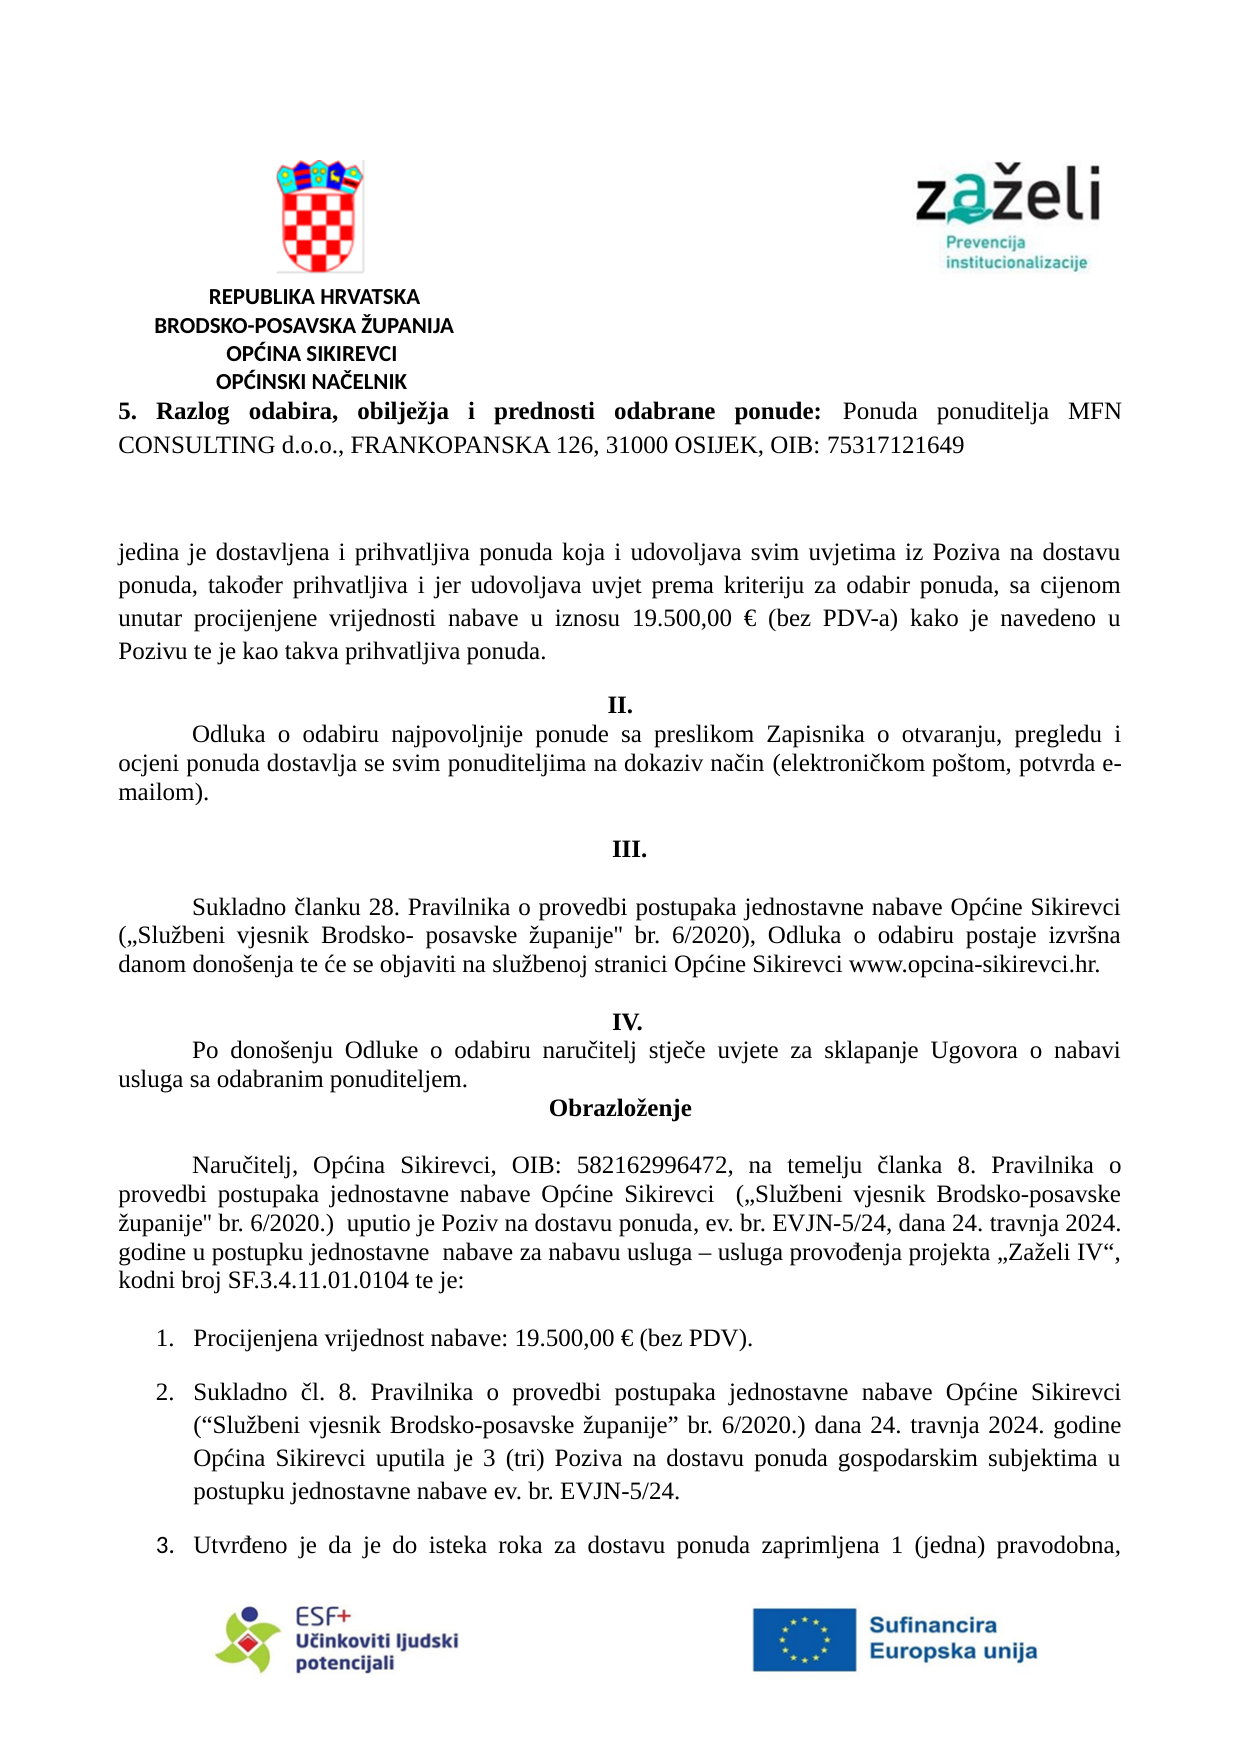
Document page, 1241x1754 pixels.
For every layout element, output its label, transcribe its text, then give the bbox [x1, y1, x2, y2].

text Sukladno članku 28. Pravilnika o provedbi postupaka jednostavne nabave Općine Sikirevci („Službeni vjesnik Brodsko- posavske županije'' br. 6/2020), Odluka o odabiru postaje izvršna danom donošenja te će se objaviti na službenoj stranici Općine Sikirevci www.opcina-sikirevci.hr. [118, 892, 1122, 978]
text Odluka o odabiru najpovoljnije ponude sa preslikom Zapisnika o otvaranju, pregledu i ocjeni ponuda dostavlja se svim ponuditeljima na dokaziv način (elektroničkom poštom, potvrda e-mailom). [118, 719, 1122, 805]
list Procijenjena vrijednost nabave: 19.500,00 € (bez PDV). [156, 1323, 1122, 1352]
text Obrazloženje [118, 1093, 1122, 1122]
text II. [118, 690, 1122, 719]
list Utvrđeno je da je do isteka roka za dostavu ponuda zaprimljena 1 (jedna) pravodobna, [156, 1529, 1122, 1560]
text Po donošenju Odluke o odabiru naručitelj stječe uvjete za sklapanje Ugovora o nabavi usluga sa odabranim ponuditeljem. [118, 1035, 1122, 1093]
list Sukladno čl. 8. Pravilnika o provedbi postupaka jednostavne nabave Općine Sikirevci (“Službeni vjesnik Brodsko-posavske županije” br. 6/2020.) dana 24. travnja 2024. godine Općina Sikirevci uputila je 3 (tri) Poziva na dostavu ponuda gospodarskim subjektima u postupku jednostavne nabave ev. br. EVJN-5/24. [156, 1377, 1122, 1504]
text jedina je dostavljena i prihvatljiva ponuda koja i udovoljava svim uvjetima iz Poziva na dostavu ponuda, također prihvatljiva i jer udovoljava uvjet prema kriteriju za odabir ponuda, sa cijenom unutar procijenjene vrijednosti nabave u iznosu 19.500,00 € (bez PDV-a) kako je navedeno u Pozivu te je kao takva prihvatljiva ponuda. [118, 537, 1122, 665]
text IV. [118, 1007, 1122, 1035]
text III. [118, 834, 1122, 863]
text Naručitelj, Općina Sikirevci, OIB: 582162996472, na temelju članka 8. Pravilnika o provedbi postupaka jednostavne nabave Općine Sikirevci („Službeni vjesnik Brodsko-posavske županije'' br. 6/2020.) uputio je Poziv na dostavu ponuda, ev. br. EVJN-5/24, dana 24. travnja 2024. godine u postupku jednostavne nabave za nabavu usluga – usluga provođenja projekta „Zaželi IV“, kodni broj SF.3.4.11.01.0104 te je: [118, 1150, 1122, 1294]
text 5. Razlog odabira, obilježja i prednosti odabrane ponude: Ponuda ponuditelja MFN CONSULTING d.o.o., FRANKOPANSKA 126, 31000 OSIJEK, OIB: 75317121649 [118, 395, 1122, 458]
